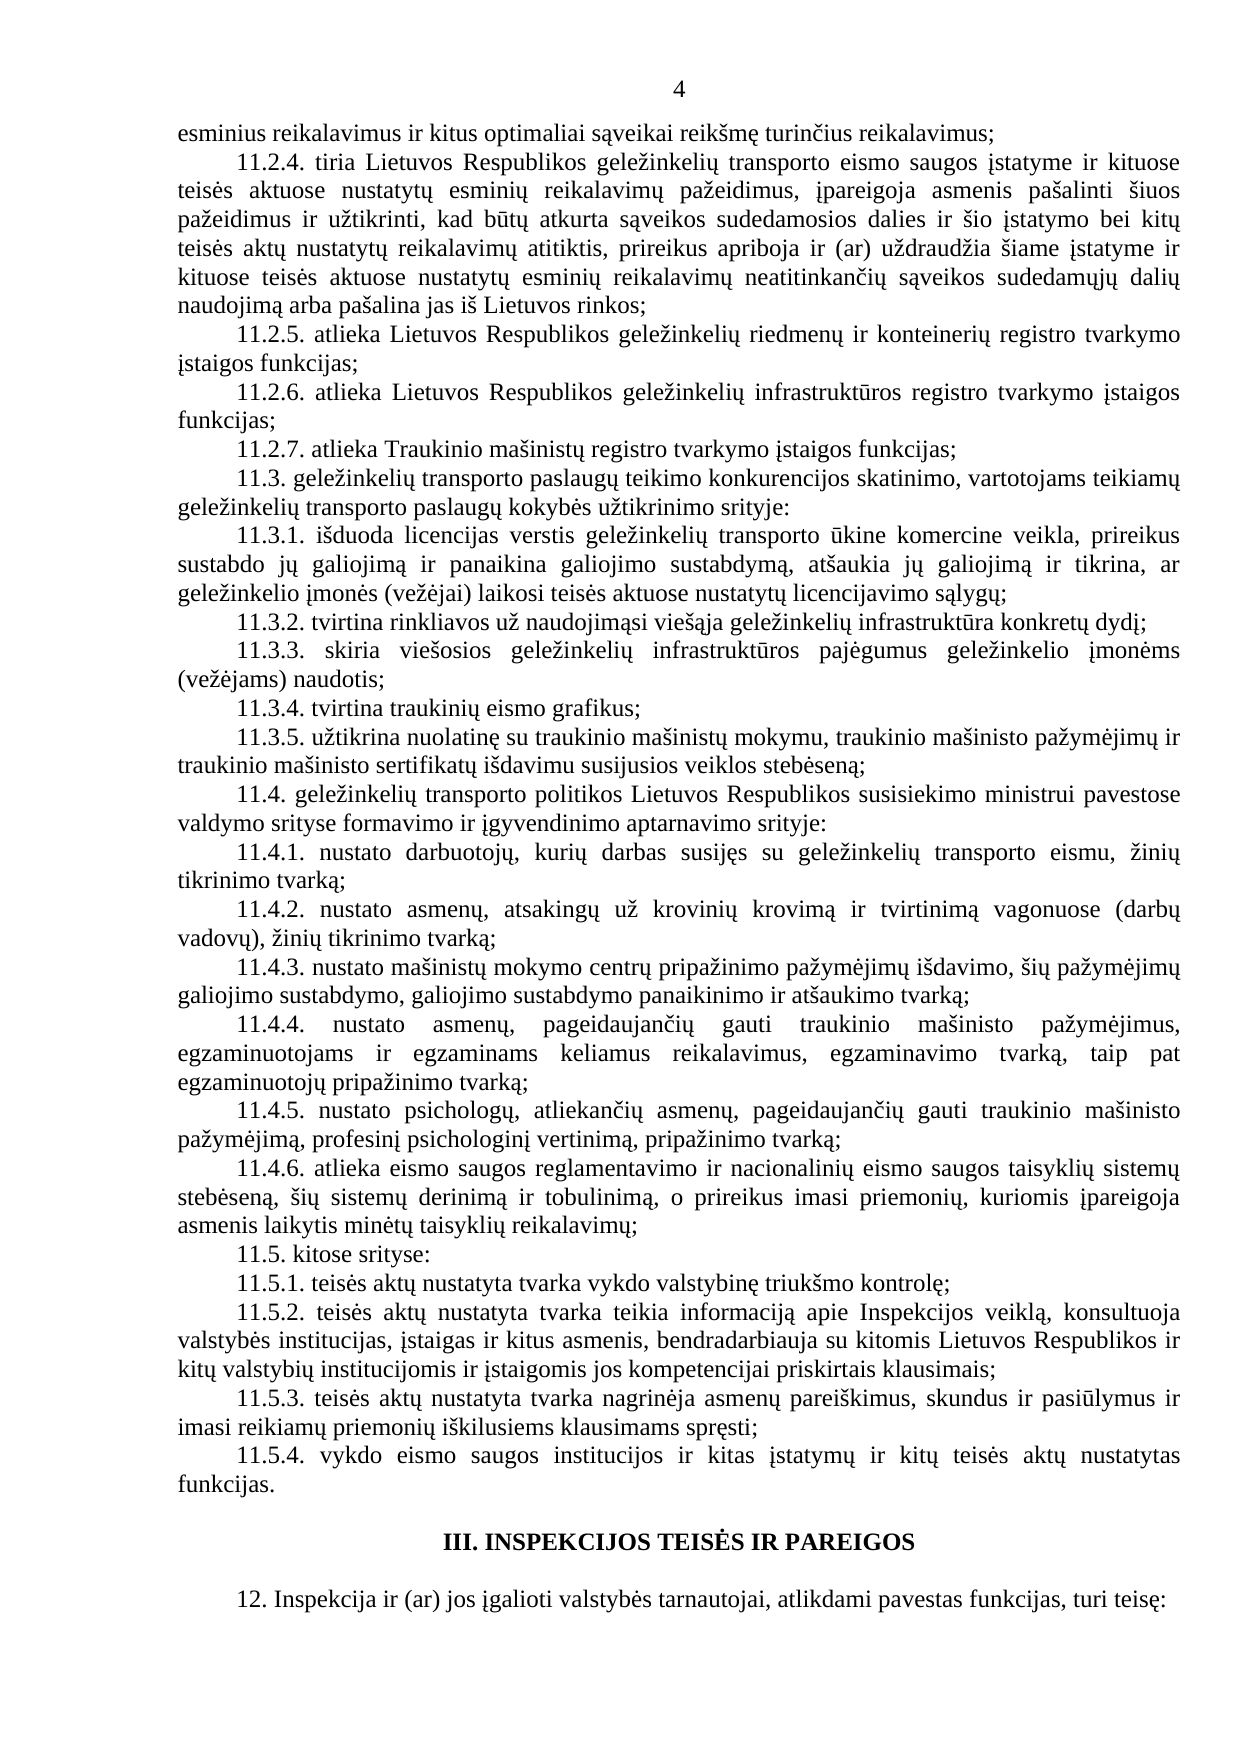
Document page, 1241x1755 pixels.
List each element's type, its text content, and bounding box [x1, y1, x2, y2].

text 11.3.2. tvirtina rinkliavos už naudojimąsi viešąja geležinkelių infrastruktūra konkretų dydį; [177, 607, 1181, 636]
text 11.4.3. nustato mašinistų mokymo centrų pripažinimo pažymėjimų išdavimo, šių pažymėjimų galiojimo sustabdymo, galiojimo sustabdymo panaikinimo ir atšaukimo tvarką; [177, 952, 1181, 1009]
text 12. Inspekcija ir (ar) jos įgalioti valstybės tarnautojai, atlikdami pavestas funkcijas, turi teisę: [177, 1584, 1181, 1613]
text 11.4.2. nustato asmenų, atsakingų už krovinių krovimą ir tvirtinimą vagonuose (darbų vadovų), žinių tikrinimo tvarką; [177, 894, 1181, 952]
text 11.5. kitose srityse: [177, 1239, 1181, 1268]
text 11.4.4. nustato asmenų, pageidaujančių gauti traukinio mašinisto pažymėjimus, egzaminuotojams ir egzaminams keliamus reikalavimus, egzaminavimo tvarką, taip pat egzaminuotojų pripažinimo tvarką; [177, 1009, 1181, 1096]
text 11.2.5. atlieka Lietuvos Respublikos geležinkelių riedmenų ir konteinerių registro tvarkymo įstaigos funkcijas; [177, 319, 1181, 377]
text 11.4.6. atlieka eismo saugos reglamentavimo ir nacionalinių eismo saugos taisyklių sistemų stebėseną, šių sistemų derinimą ir tobulinimą, o prireikus imasi priemonių, kuriomis įpareigoja asmenis laikytis minėtų taisyklių reikalavimų; [177, 1153, 1181, 1239]
text 11.2.4. tiria Lietuvos Respublikos geležinkelių transporto eismo saugos įstatyme ir kituose teisės aktuose nustatytų esminių reikalavimų pažeidimus, įpareigoja asmenis pašalinti šiuos pažeidimus ir užtikrinti, kad būtų atkurta sąveikos sudedamosios dalies ir šio įstatymo bei kitų teisės aktų nustatytų reikalavimų atitiktis, prireikus apriboja ir (ar) uždraudžia šiame įstatyme ir kituose teisės aktuose nustatytų esminių reikalavimų neatitinkančių sąveikos sudedamųjų dalių naudojimą arba pašalina jas iš Lietuvos rinkos; [177, 147, 1181, 319]
text 11.4. geležinkelių transporto politikos Lietuvos Respublikos susisiekimo ministrui pavestose valdymo srityse formavimo ir įgyvendinimo aptarnavimo srityje: [177, 779, 1181, 837]
text 11.2.7. atlieka Traukinio mašinistų registro tvarkymo įstaigos funkcijas; [177, 434, 1181, 463]
text 11.3.4. tvirtina traukinių eismo grafikus; [177, 693, 1181, 722]
text esminius reikalavimus ir kitus optimaliai sąveikai reikšmę turinčius reikalavimus; [177, 118, 1181, 147]
text III. INSPEKCIJOS TEISĖS IR PAREIGOS [177, 1527, 1181, 1556]
text 11.5.1. teisės aktų nustatyta tvarka vykdo valstybinę triukšmo kontrolę; [177, 1268, 1181, 1297]
text 11.5.2. teisės aktų nustatyta tvarka teikia informaciją apie Inspekcijos veiklą, konsultuoja valstybės institucijas, įstaigas ir kitus asmenis, bendradarbiauja su kitomis Lietuvos Respublikos ir kitų valstybių institucijomis ir įstaigomis jos kompetencijai priskirtais klausimais; [177, 1297, 1181, 1383]
text 11.4.5. nustato psichologų, atliekančių asmenų, pageidaujančių gauti traukinio mašinisto pažymėjimą, profesinį psichologinį vertinimą, pripažinimo tvarką; [177, 1096, 1181, 1153]
text 11.3.5. užtikrina nuolatinę su traukinio mašinistų mokymu, traukinio mašinisto pažymėjimų ir traukinio mašinisto sertifikatų išdavimu susijusios veiklos stebėseną; [177, 722, 1181, 779]
text 11.4.1. nustato darbuotojų, kurių darbas susijęs su geležinkelių transporto eismu, žinių tikrinimo tvarką; [177, 837, 1181, 894]
text 11.5.4. vykdo eismo saugos institucijos ir kitas įstatymų ir kitų teisės aktų nustatytas funkcijas. [177, 1441, 1181, 1498]
text 11.2.6. atlieka Lietuvos Respublikos geležinkelių infrastruktūros registro tvarkymo įstaigos funkcijas; [177, 377, 1181, 434]
text 11.5.3. teisės aktų nustatyta tvarka nagrinėja asmenų pareiškimus, skundus ir pasiūlymus ir imasi reikiamų priemonių iškilusiems klausimams spręsti; [177, 1383, 1181, 1441]
text 11.3.1. išduoda licencijas verstis geležinkelių transporto ūkine komercine veikla, prireikus sustabdo jų galiojimą ir panaikina galiojimo sustabdymą, atšaukia jų galiojimą ir tikrina, ar geležinkelio įmonės (vežėjai) laikosi teisės aktuose nustatytų licencijavimo sąlygų; [177, 521, 1181, 607]
text 11.3.3. skiria viešosios geležinkelių infrastruktūros pajėgumus geležinkelio įmonėms (vežėjams) naudotis; [177, 636, 1181, 693]
text 11.3. geležinkelių transporto paslaugų teikimo konkurencijos skatinimo, vartotojams teikiamų geležinkelių transporto paslaugų kokybės užtikrinimo srityje: [177, 463, 1181, 521]
